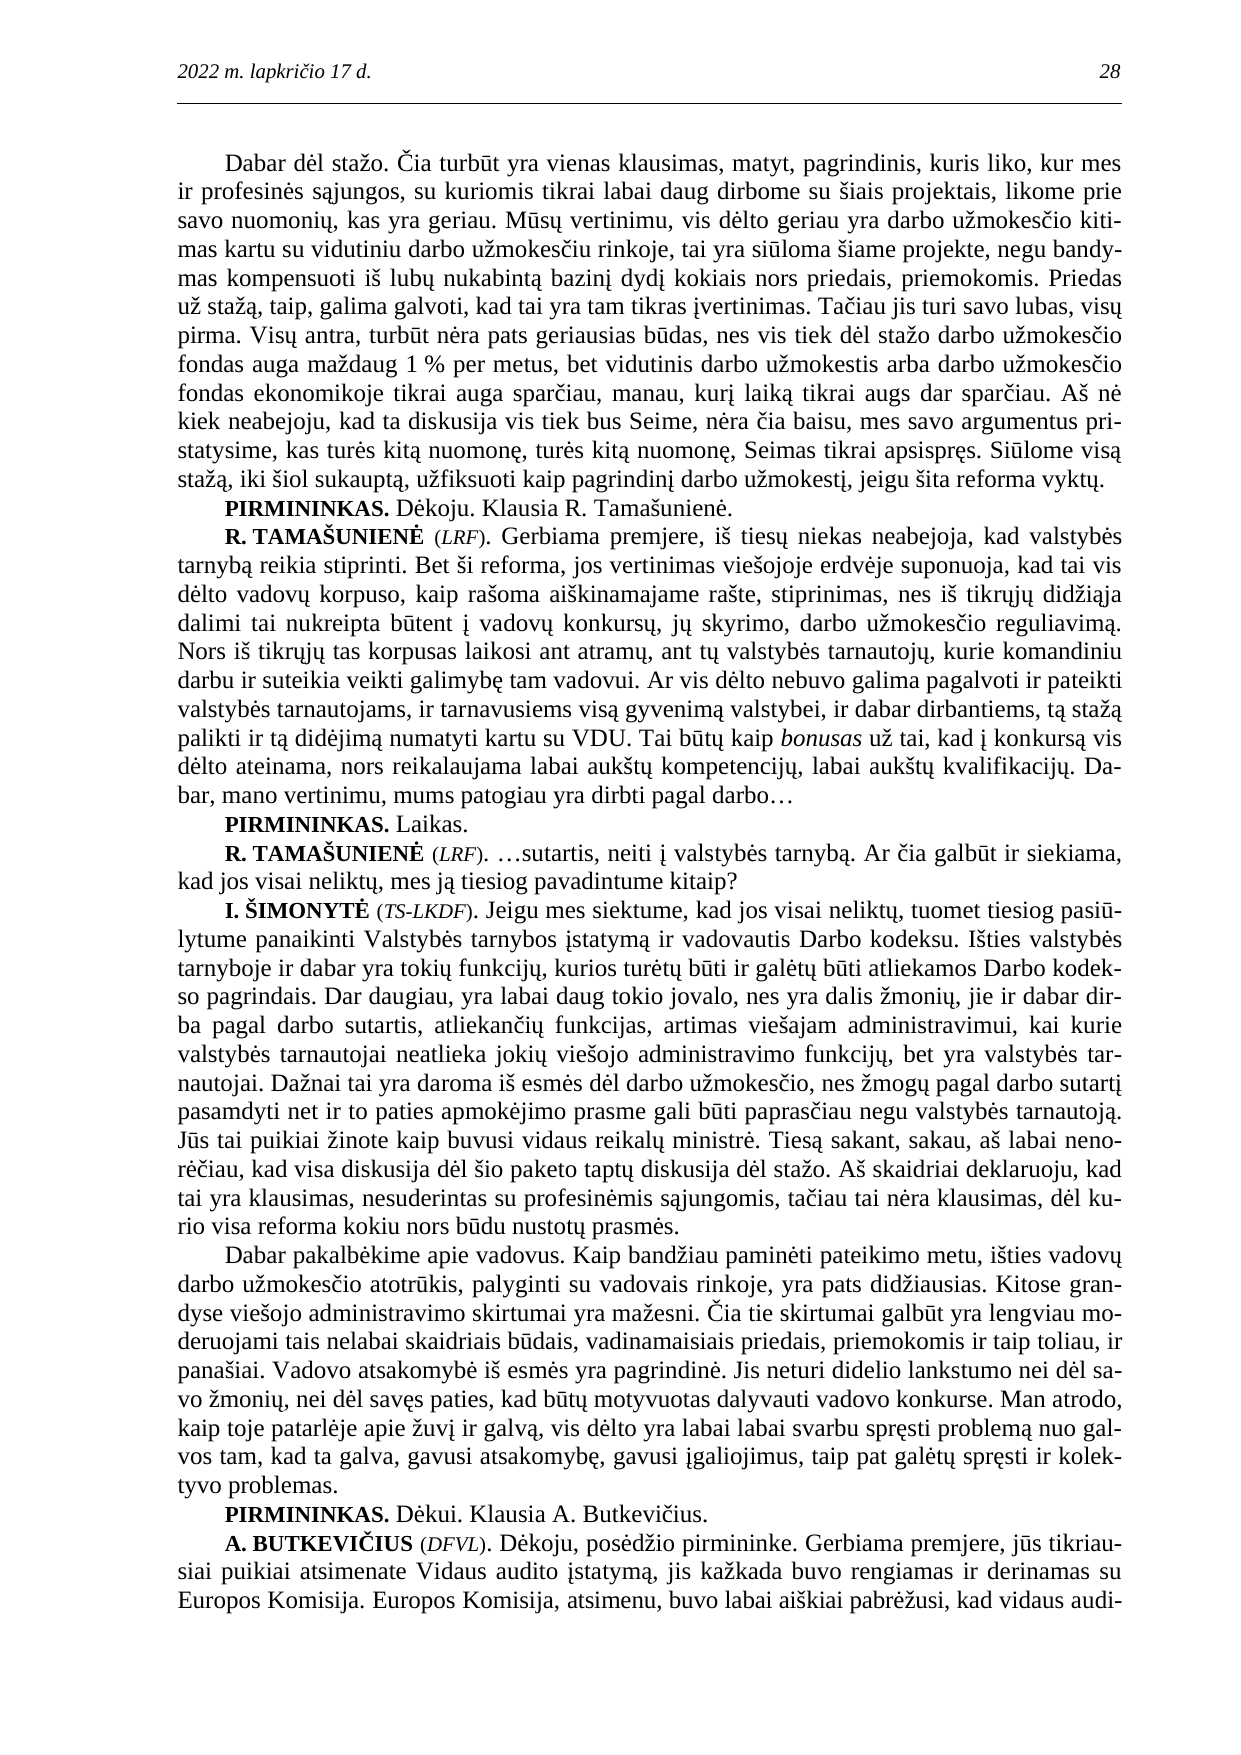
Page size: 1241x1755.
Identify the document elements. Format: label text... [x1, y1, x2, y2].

text A. BUTKEVIČIUS (DFVL). Dė­ko­ju, po­sė­džio pir­mi­nin­ke. Ger­bia­ma prem­je­re, jūs tik­riau­siai pui­kiai at­si­me­na­te Vi­daus au­di­to įsta­ty­mą, jis kaž­ka­da bu­vo ren­gia­mas ir de­ri­na­mas su Eu­ro­pos Ko­mi­si­ja. Eu­ro­pos Ko­mi­si­ja, at­si­me­nu, bu­vo la­bai aiš­kiai pa­brė­žu­si, kad vi­daus au­di­ [177, 1528, 1122, 1614]
text R. TAMAŠUNIENĖ (LRF). …su­tar­tis, nei­ti į vals­ty­bės tar­ny­bą. Ar čia gal­būt ir sie­kia­ma, kad jos vi­sai ne­lik­tų, mes ją tie­siog pa­va­din­tu­me ki­taip? [177, 838, 1122, 895]
text I. ŠIMONYTĖ (TS-LKDF). Jei­gu mes siek­tu­me, kad jos vi­sai ne­lik­tų, tuo­met tie­siog pa­siū­ly­tu­me pa­nai­kin­ti Vals­ty­bės tar­ny­bos įsta­ty­mą ir va­do­vau­tis Dar­bo ko­dek­su. Iš­ties vals­ty­bės tar­ny­bo­je ir da­bar yra to­kių funk­ci­jų, ku­rios tu­rė­tų bū­ti ir ga­lė­tų bū­ti at­lie­ka­mos Dar­bo ko­dek­so pa­grin­dais. Dar dau­giau, yra la­bai daug to­kio jo­va­lo, nes yra da­lis žmo­nių, jie ir da­bar dir­ba pa­gal dar­bo su­tar­tis, at­lie­kan­čių funk­ci­jas, ar­ti­mas vie­ša­jam ad­mi­nist­ra­vi­mui, kai ku­rie vals­ty­bės tar­nau­to­jai ne­at­lie­ka jo­kių vie­šo­jo ad­mi­nist­ra­vi­mo funk­ci­jų, bet yra vals­ty­bės tar­nau­to­jai. Daž­nai tai yra da­ro­ma iš es­mės dėl dar­bo už­mo­kes­čio, nes žmo­gų pa­gal dar­bo su­tar­tį pa­sam­dy­ti net ir to pa­ties ap­mo­kė­ji­mo pras­me ga­li bū­ti pa­pras­čiau ne­gu vals­ty­bės tar­nau­to­ją. Jūs tai pui­kiai ži­no­te kaip bu­vu­si vi­daus rei­ka­lų mi­nist­rė. Tie­są sa­kant, sa­kau, aš la­bai ne­no­rėčiau, kad vi­sa dis­ku­si­ja dėl šio pa­ke­to tap­tų dis­ku­si­ja dėl sta­žo. Aš skaid­riai de­kla­ruo­ju, kad tai yra klau­si­mas, ne­su­de­rin­tas su pro­fe­si­nė­mis są­jun­go­mis, ta­čiau tai nė­ra klau­si­mas, dėl ku­rio vi­sa re­for­ma ko­kiu nors bū­du nu­sto­tų pras­mės. [177, 895, 1122, 1240]
text PIRMININKAS. Dė­kui. Klau­sia A. But­ke­vi­čius. [177, 1499, 1122, 1528]
text PIRMININKAS. Dė­ko­ju. Klau­sia R. Ta­ma­šu­nie­nė. [177, 493, 1122, 521]
text Da­bar pa­kal­bė­ki­me apie va­do­vus. Kaip ban­džiau pa­mi­nė­ti pa­tei­ki­mo me­tu, iš­ties va­do­vų dar­bo už­mo­kes­čio ato­trū­kis, pa­ly­gin­ti su va­do­vais rin­ko­je, yra pats di­džiau­sias. Ki­to­se gran­dy­se vie­šo­jo ad­mi­nist­ra­vi­mo skir­tu­mai yra ma­žes­ni. Čia tie skir­tu­mai gal­būt yra leng­viau mo­de­ruo­ja­mi tais ne­la­bai skaid­riais bū­dais, va­di­na­mai­siais prie­dais, prie­mo­ko­mis ir taip to­liau, ir pa­na­šiai. Va­do­vo at­sa­ko­my­bė iš es­mės yra pa­grin­di­nė. Jis ne­tu­ri di­de­lio lanks­tu­mo nei dėl sa­vo žmo­nių, nei dėl sa­vęs pa­ties, kad bū­tų mo­ty­vuo­tas da­ly­vau­ti va­do­vo kon­kur­se. Man at­ro­do, kaip to­je pa­tar­lė­je apie žu­vį ir gal­vą, vis dėl­to yra la­bai la­bai svar­bu spręs­ti pro­ble­mą nuo gal­vos tam, kad ta gal­va, ga­vu­si at­sa­ko­my­bę, ga­vu­si įga­lio­ji­mus, taip pat ga­lė­tų spręs­ti ir ko­lek­ty­vo pro­ble­mas. [177, 1240, 1122, 1499]
text R. TAMAŠUNIENĖ (LRF). Ger­bia­ma prem­je­re, iš tie­sų nie­kas ne­abe­jo­ja, kad vals­ty­bės tar­ny­bą rei­kia stip­rin­ti. Bet ši re­for­ma, jos ver­ti­ni­mas vie­šo­jo­je erd­vė­je su­po­nuo­ja, kad tai vis dėl­to va­do­vų kor­pu­so, kaip ra­šo­ma aiš­ki­na­ma­ja­me raš­te, stip­ri­ni­mas, nes iš tik­rų­jų di­dži­ą­ja da­li­mi tai nu­kreip­ta bū­tent į va­do­vų kon­kur­sų, jų sky­ri­mo, dar­bo už­mo­kes­čio re­gu­lia­vi­mą. Nors iš tik­rų­jų tas kor­pu­sas lai­ko­si ant at­ra­mų, ant tų vals­ty­bės tar­nau­to­jų, ku­rie ko­man­di­niu dar­bu ir su­tei­kia veik­ti ga­li­my­bę tam va­do­vui. Ar vis dėl­to ne­bu­vo ga­li­ma pa­gal­vo­ti ir pa­teik­ti vals­ty­bės tar­nau­to­jams, ir tar­na­vu­siems vi­są gy­ve­ni­mą vals­ty­bei, ir da­bar dir­ban­tiems, tą sta­žą pa­lik­ti ir tą di­dė­ji­mą nu­ma­ty­ti kar­tu su VDU. Tai bū­tų kaip bo­nu­sas už tai, kad į kon­kur­są vis dėl­to at­ei­na­ma, nors rei­ka­lau­ja­ma la­bai aukš­tų kom­pe­ten­ci­jų, la­bai aukš­tų kva­li­fi­ka­ci­jų. Da­bar, ma­no ver­ti­ni­mu, mums pa­to­giau yra dirb­ti pa­gal dar­bo… [177, 521, 1122, 809]
text Da­bar dėl sta­žo. Čia tur­būt yra vie­nas klau­si­mas, ma­tyt, pa­grin­di­nis, ku­ris li­ko, kur mes ir pro­fe­si­nės są­jun­gos, su ku­rio­mis tik­rai la­bai daug dir­bo­me su šiais pro­jek­tais, li­ko­me prie sa­vo nuo­mo­nių, kas yra ge­riau. Mū­sų ver­ti­ni­mu, vis dėl­to ge­riau yra dar­bo už­mo­kes­čio ki­ti­mas kar­tu su vi­du­ti­niu dar­bo už­mo­kes­čiu rin­ko­je, tai yra siū­lo­ma šia­me pro­jek­te, ne­gu ban­dy­mas kom­pen­suo­ti iš lu­bų nu­ka­bin­tą ba­zi­nį dy­dį ko­kiais nors prie­dais, prie­mo­ko­mis. Prie­das už sta­žą, taip, ga­li­ma gal­vo­ti, kad tai yra tam tik­ras įver­ti­ni­mas. Ta­čiau jis tu­ri sa­vo lu­bas, vi­sų pir­ma. Vi­sų an­tra, tur­būt nė­ra pats ge­riau­sias bū­das, nes vis tiek dėl sta­žo dar­bo už­mo­kes­čio fon­das au­ga maž­daug 1 % per me­tus, bet vi­du­ti­nis dar­bo už­mo­kes­tis ar­ba dar­bo už­mo­kes­čio fon­das eko­no­mi­ko­je tik­rai au­ga spar­čiau, ma­nau, ku­rį lai­ką tik­rai augs dar spar­čiau. Aš nė kiek ne­abe­jo­ju, kad ta dis­ku­si­ja vis tiek bus Sei­me, nė­ra čia bai­su, mes sa­vo ar­gu­men­tus pri­sta­ty­si­me, kas tu­rės ki­tą nuo­mo­nę, tu­rės ki­tą nuo­mo­nę, Sei­mas tik­rai ap­si­spręs. Siū­lo­me vi­są sta­žą, iki šiol su­kaup­tą, už­fik­suo­ti kaip pa­grin­di­nį dar­bo už­mo­kes­tį, jei­gu ši­ta re­for­ma vyk­tų. [177, 148, 1122, 493]
text PIRMININKAS. Lai­kas. [177, 809, 1122, 838]
